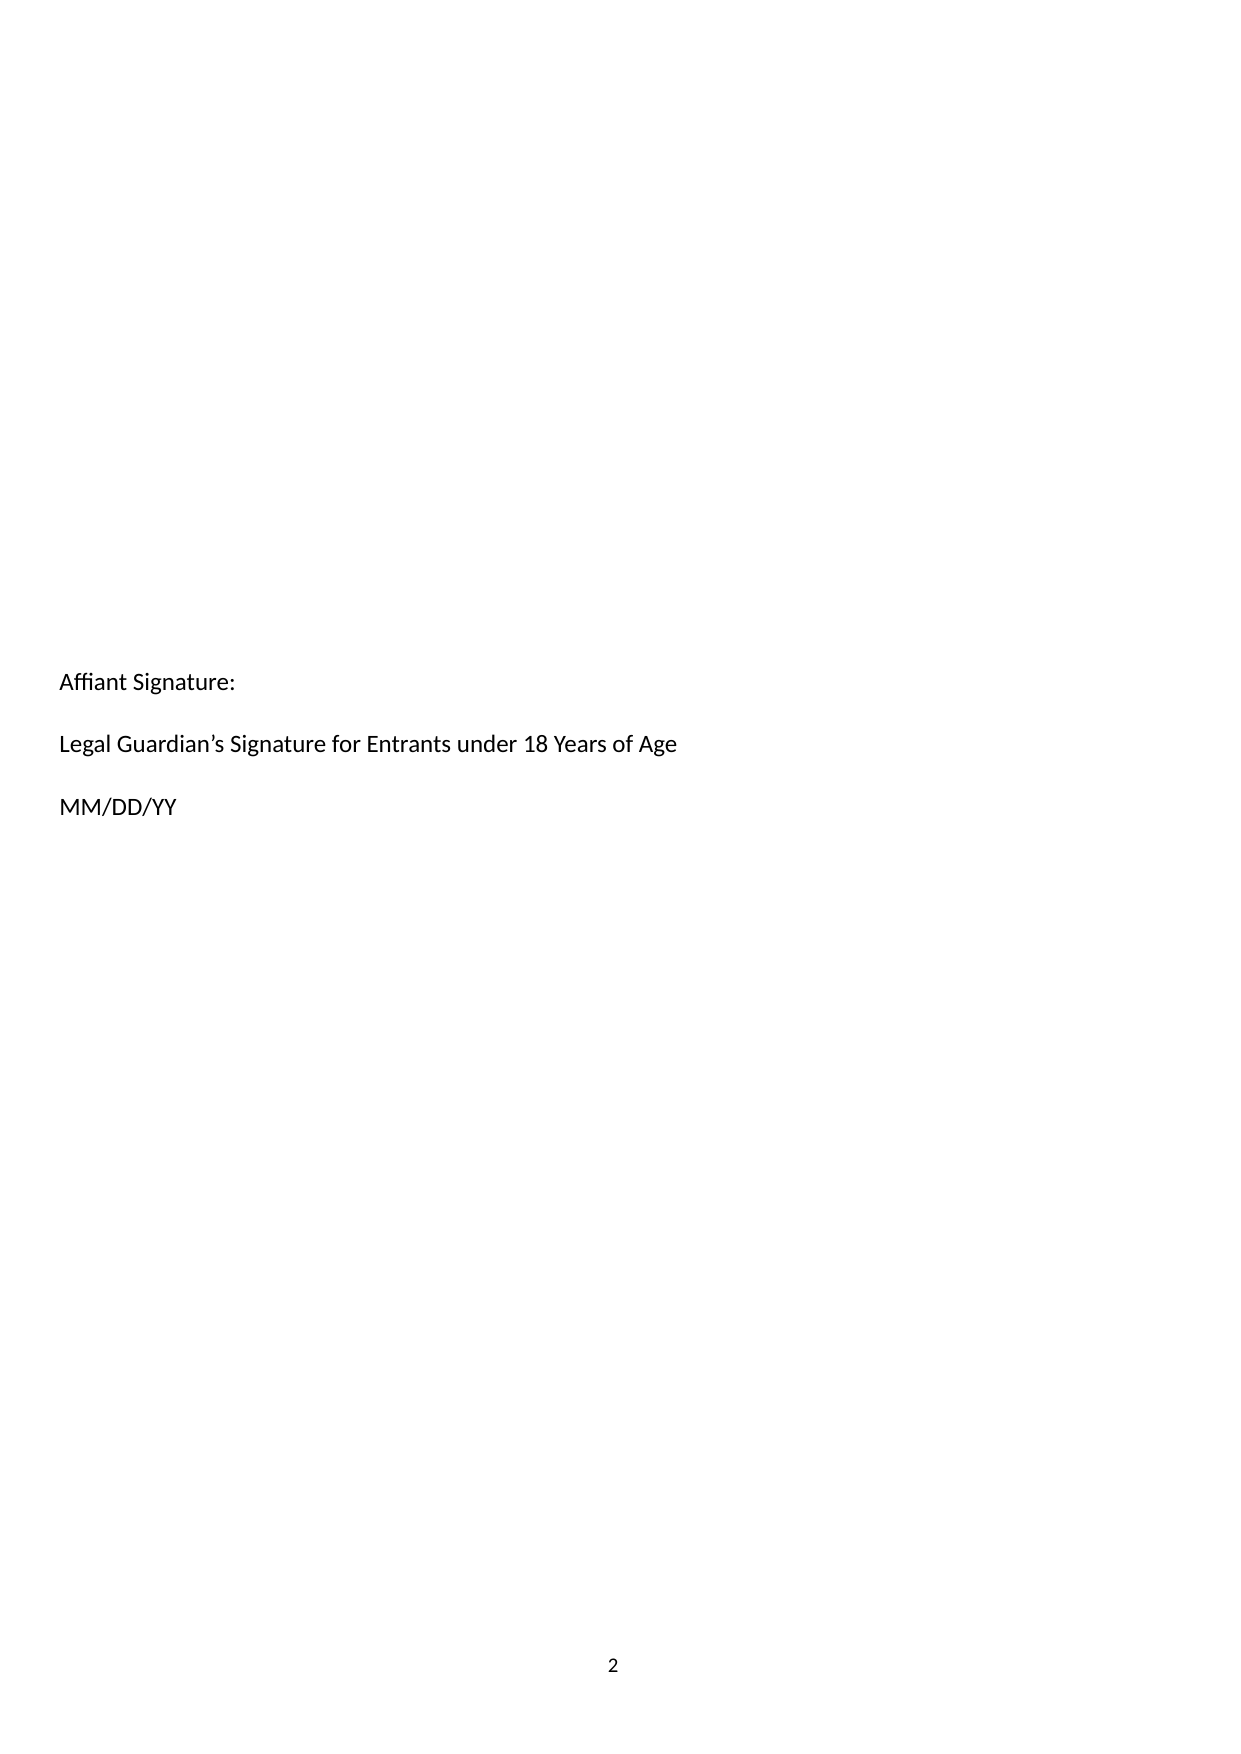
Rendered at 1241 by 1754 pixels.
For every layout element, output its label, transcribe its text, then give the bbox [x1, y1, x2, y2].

text MM/DD/YY [59, 765, 1167, 827]
text Affiant Signature: [59, 640, 1167, 702]
text Legal Guardian’s Signature for Entrants under 18 Years of Age [59, 702, 1167, 765]
